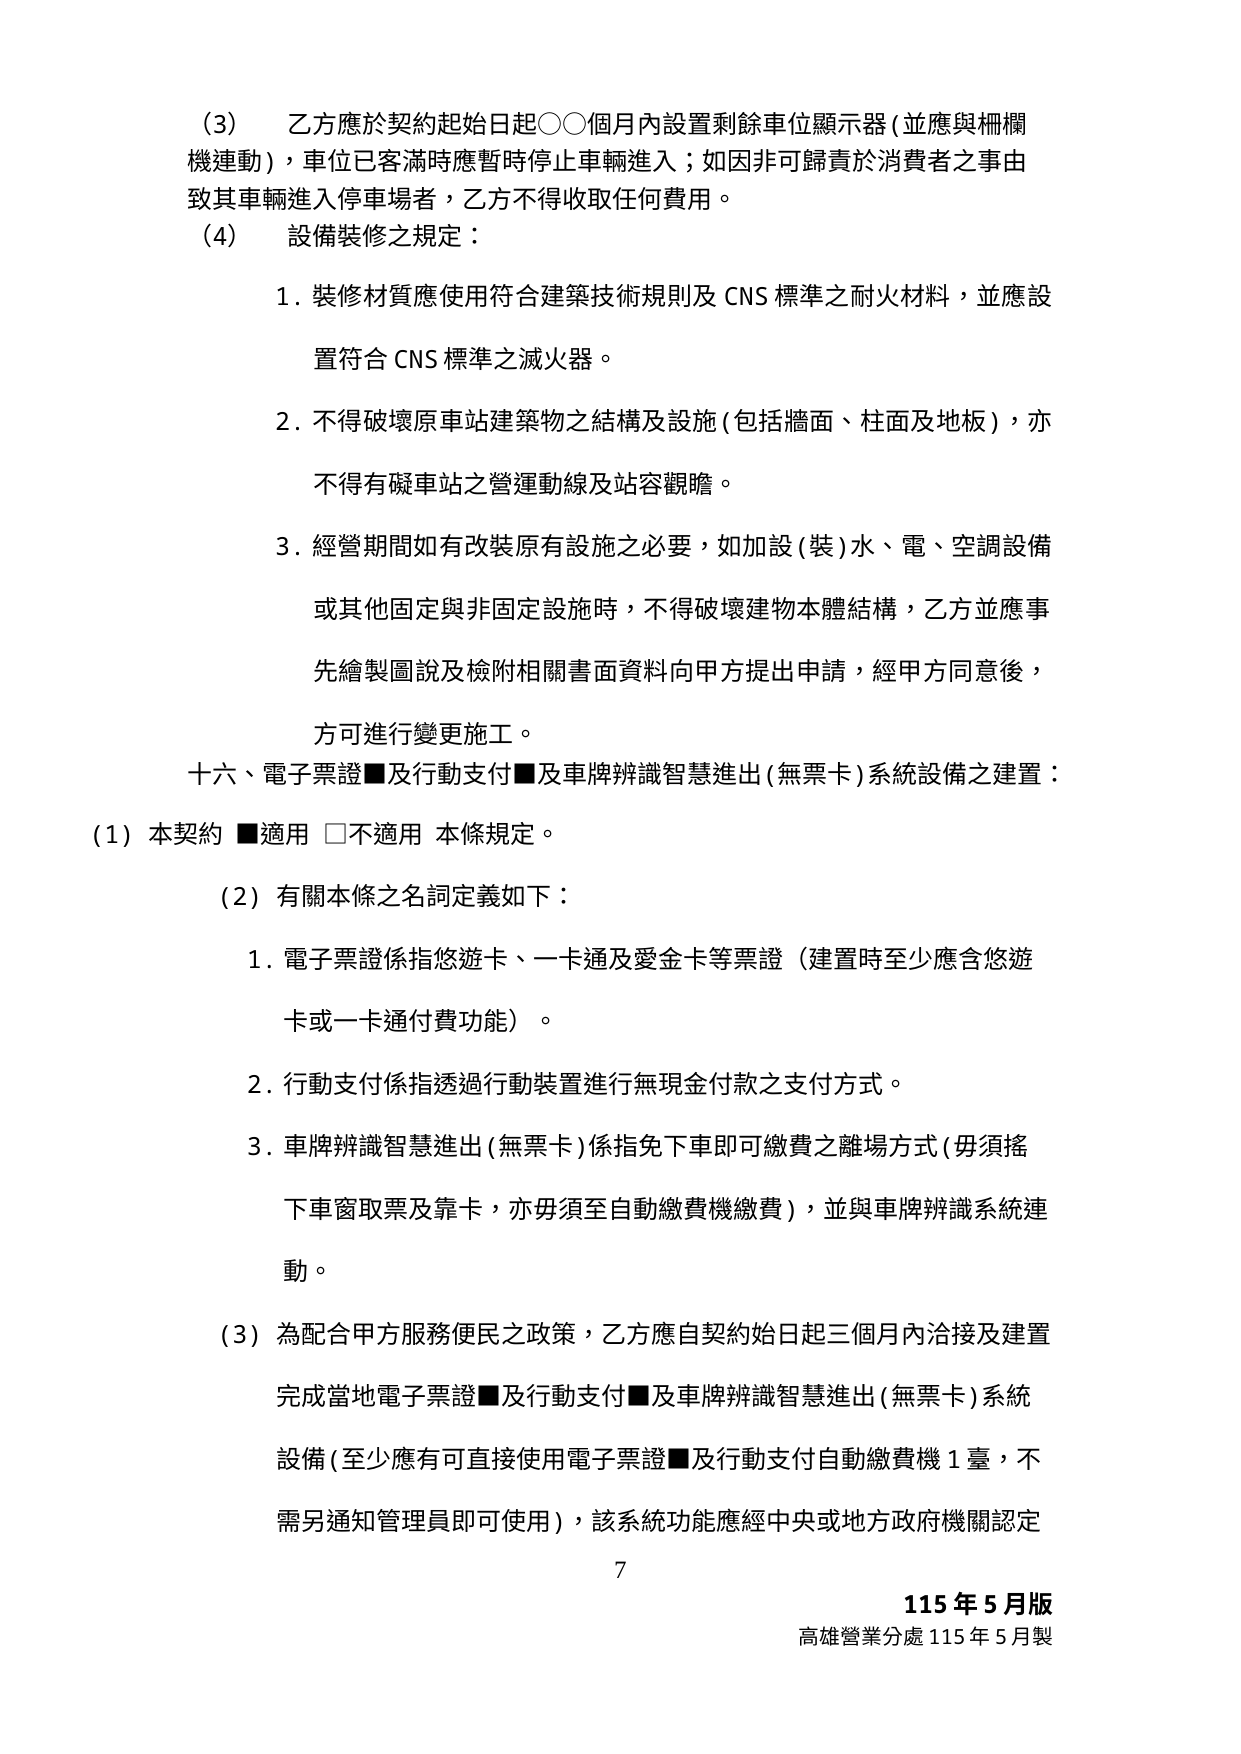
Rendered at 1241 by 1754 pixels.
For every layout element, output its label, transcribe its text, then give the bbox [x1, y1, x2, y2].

list 裝修材質應使用符合建築技術規則及CNS標準之耐火材料，並應設置符合CNS標準之滅火器。 [275, 253, 1053, 378]
list 行動支付係指透過行動裝置進行無現金付款之支付方式。 [247, 1041, 1053, 1103]
list 不得破壞原車站建築物之結構及設施(包括牆面、柱面及地板)，亦不得有礙車站之營運動線及站容觀瞻。 [275, 378, 1053, 503]
list 車牌辨識智慧進出(無票卡)係指免下車即可繳費之離場方式(毋須搖下車窗取票及靠卡，亦毋須至自動繳費機繳費)，並與車牌辨識系統連動。 [247, 1103, 1053, 1291]
list 電子票證係指悠遊卡、一卡通及愛金卡等票證（建置時至少應含悠遊卡或一卡通付費功能）。 [247, 916, 1053, 1041]
list 有關本條之名詞定義如下： [217, 853, 1053, 916]
list 設備裝修之規定： [187, 216, 1047, 253]
list 為配合甲方服務便民之政策，乙方應自契約始日起三個月內洽接及建置完成當地電子票證■及行動支付■及車牌辨識智慧進出(無票卡)系統設備(至少應有可直接使用電子票證■及行動支付自動繳費機1臺，不需另通知管理員即可使用)，該系統功能應經中央或地方政府機關認定 [217, 1291, 1053, 1541]
text 十六、電子票證■及行動支付■及車牌辨識智慧進出(無票卡)系統設備之建置： [187, 753, 1047, 791]
list 經營期間如有改裝原有設施之必要，如加設(裝)水、電、空調設備或其他固定與非固定設施時，不得破壞建物本體結構，乙方並應事先繪製圖說及檢附相關書面資料向甲方提出申請，經甲方同意後，方可進行變更施工。 [275, 503, 1053, 753]
list 乙方應於契約起始日起○○個月內設置剩餘車位顯示器(並應與柵欄機連動)，車位已客滿時應暫時停止車輛進入；如因非可歸責於消費者之事由致其車輛進入停車場者，乙方不得收取任何費用。 [187, 103, 1047, 216]
list 本契約 ■適用 □不適用 本條規定。 [89, 791, 1053, 853]
